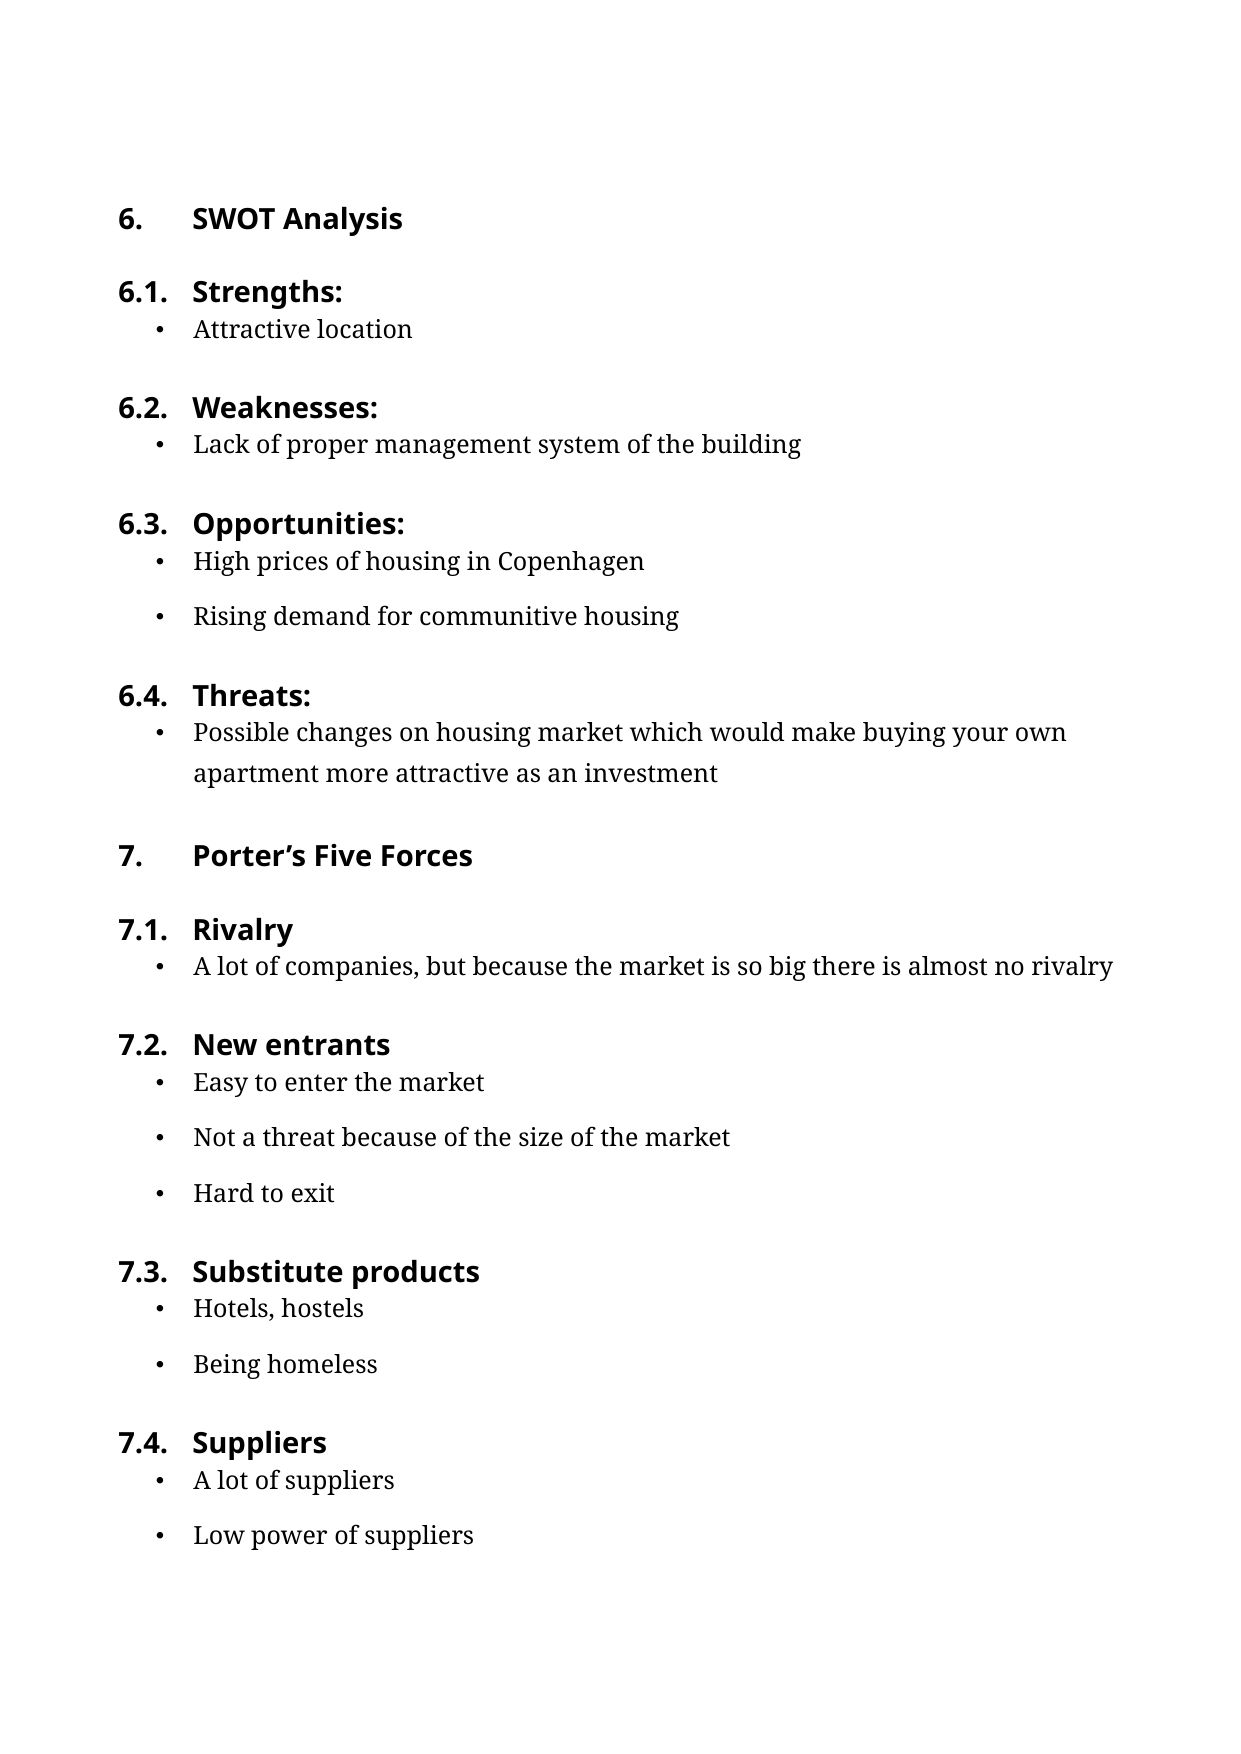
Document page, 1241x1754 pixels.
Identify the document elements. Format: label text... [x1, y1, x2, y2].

subtitle New entrants [118, 1025, 1122, 1064]
subtitle Substitute products [118, 1251, 1122, 1291]
subtitle Weaknesses: [118, 387, 1122, 427]
subtitle Rivalry [118, 909, 1122, 948]
list Attractive location [156, 311, 1122, 345]
subtitle SWOT Analysis [118, 198, 1122, 238]
list Not a threat because of the size of the market [156, 1120, 1122, 1154]
list Being homeless [156, 1347, 1122, 1381]
subtitle Opportunities: [118, 503, 1122, 543]
subtitle Porter’s Five Forces [118, 836, 1122, 875]
list Rising demand for communitive housing [156, 598, 1122, 633]
list Low power of suppliers [156, 1518, 1122, 1552]
list Lack of proper management system of the building [156, 427, 1122, 461]
subtitle Strengths: [118, 272, 1122, 311]
list Hotels, hostels [156, 1291, 1122, 1325]
list A lot of companies, but because the market is so big there is almost no rivalry [156, 948, 1122, 982]
subtitle Threats: [118, 675, 1122, 714]
list Hard to exit [156, 1175, 1122, 1209]
subtitle Suppliers [118, 1423, 1122, 1462]
list Easy to enter the market [156, 1064, 1122, 1098]
list High prices of housing in Copenhagen [156, 543, 1122, 577]
list Possible changes on housing market which would make buying your own apartment more attractive as an investment [156, 714, 1122, 789]
list A lot of suppliers [156, 1462, 1122, 1497]
